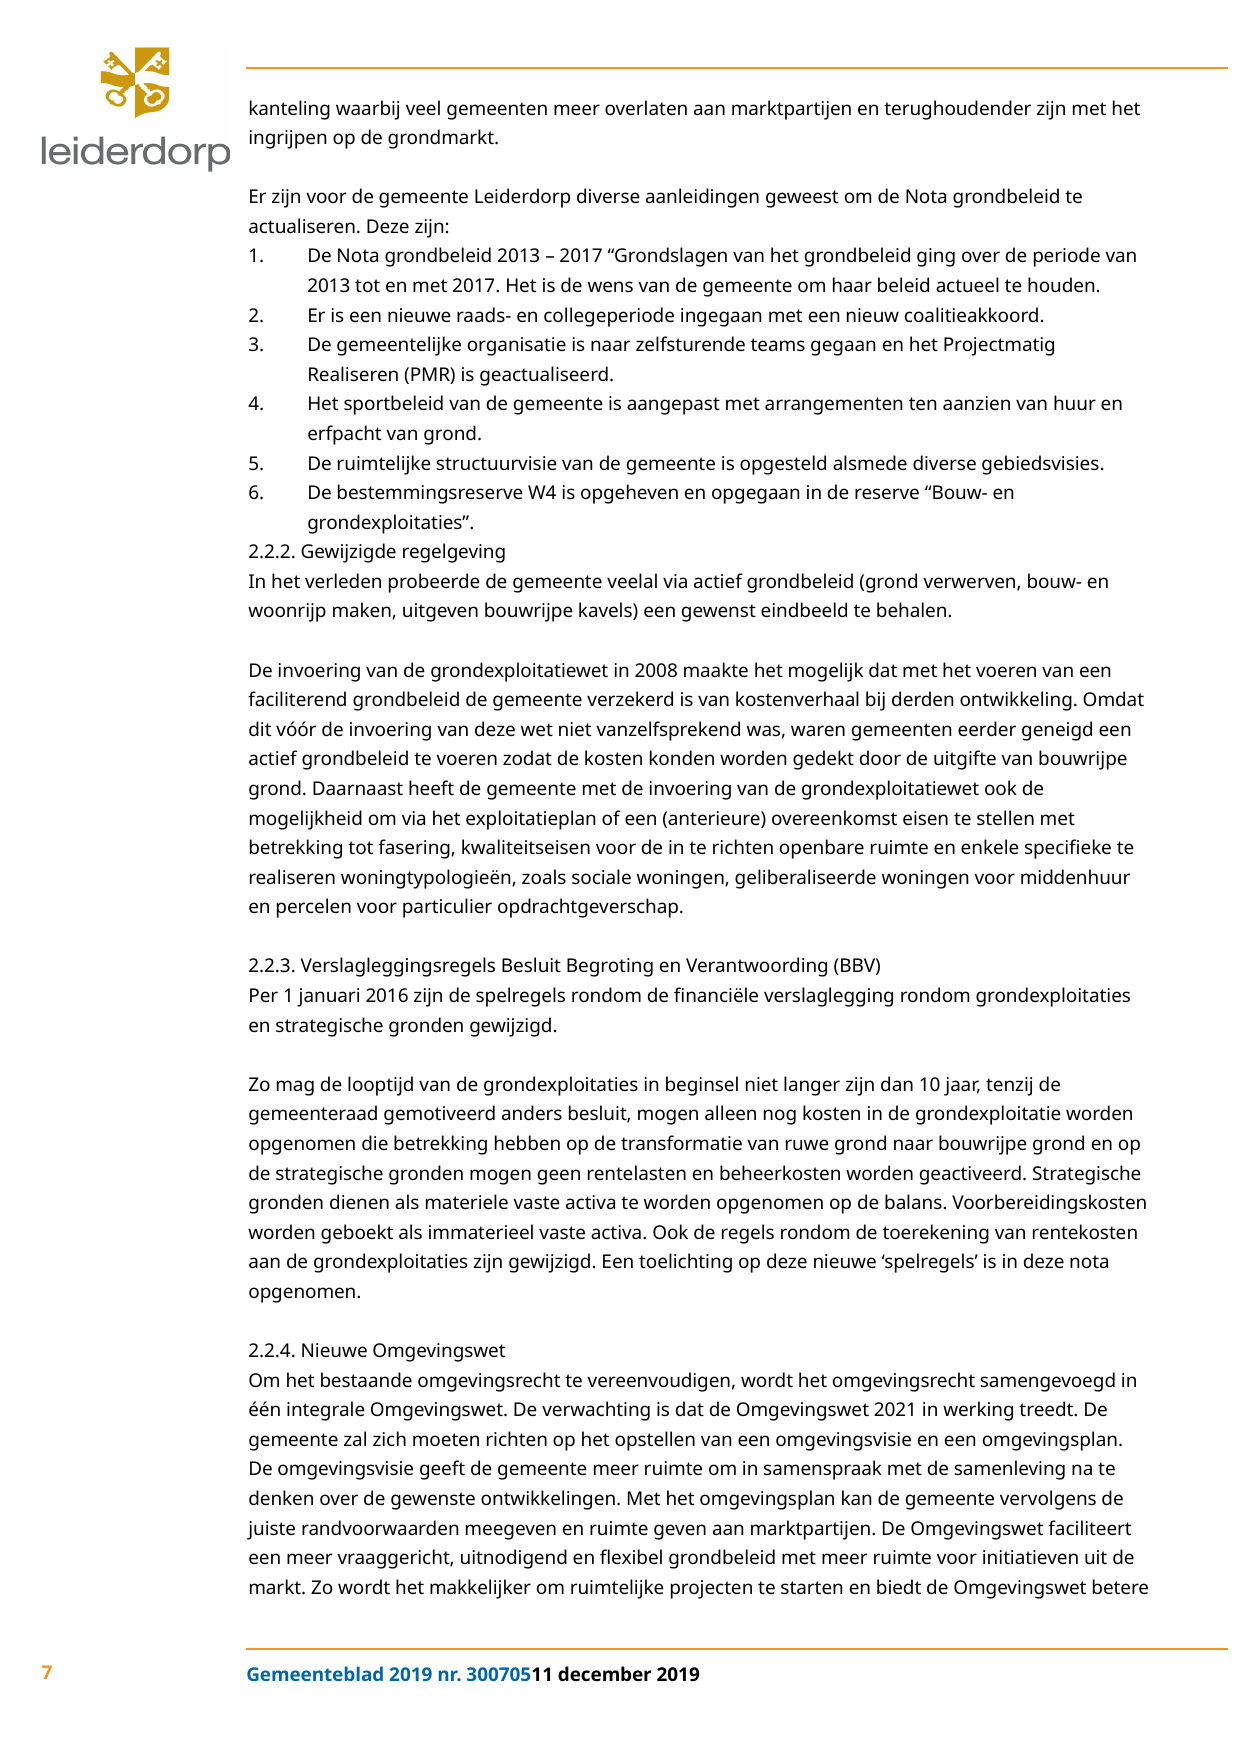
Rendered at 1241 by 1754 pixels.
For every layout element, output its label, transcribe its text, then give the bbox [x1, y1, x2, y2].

list Er is een nieuwe raads- en collegeperiode ingegaan met een nieuw coalitieakkoord. [248, 302, 1152, 328]
text 2.2.3. Verslagleggingsregels Besluit Begroting en Verantwoording (BBV) [248, 953, 1152, 978]
text 2.2.2. Gewijzigde regelgeving [248, 538, 1152, 564]
text Zo mag de looptijd van de grondexploitaties in beginsel niet langer zijn dan 10 jaar, tenzij de gemeenteraad gemotiveerd anders besluit, mogen alleen nog kosten in de grondexploitatie worden opgenomen die betrekking hebben op de transformatie van ruwe grond naar bouwrijpe grond en op de strategische gronden mogen geen rentelasten en beheerkosten worden geactiveerd. Strategische gronden dienen als materiele vaste activa te worden opgenomen op de balans. Voorbereidingskosten worden geboekt als immaterieel vaste activa. Ook de regels rondom de toerekening van rentekosten aan de grondexploitaties zijn gewijzigd. Een toelichting op deze nieuwe ‘spelregels’ is in deze nota opgenomen. [248, 1071, 1152, 1304]
picture [41, 47, 231, 172]
text Er zijn voor de gemeente Leiderdorp diverse aanleidingen geweest om de Nota grondbeleid te actualiseren. Deze zijn: [248, 183, 1152, 239]
text kanteling waarbij veel gemeenten meer overlaten aan marktpartijen en terughoudender zijn met het ingrijpen op de grondmarkt. [248, 95, 1152, 150]
list De Nota grondbeleid 2013 – 2017 “Grondslagen van het grondbeleid ging over de periode van 2013 tot en met 2017. Het is de wens van de gemeente om haar beleid actueel te houden. [248, 243, 1152, 298]
text Om het bestaande omgevingsrecht te vereenvoudigen, wordt het omgevingsrecht samengevoegd in één integrale Omgevingswet. De verwachting is dat de Omgevingswet 2021 in werking treedt. De gemeente zal zich moeten richten op het opstellen van een omgevingsvisie en een omgevingsplan. De omgevingsvisie geeft de gemeente meer ruimte om in samenspraak met de samenleving na te denken over de gewenste ontwikkelingen. Met het omgevingsplan kan de gemeente vervolgens de juiste randvoorwaarden meegeven en ruimte geven aan marktpartijen. De Omgevingswet faciliteert een meer vraaggericht, uitnodigend en flexibel grondbeleid met meer ruimte voor initiatieven uit de markt. Zo wordt het makkelijker om ruimtelijke projecten te starten en biedt de Omgevingswet betere [248, 1367, 1152, 1600]
list De ruimtelijke structuurvisie van de gemeente is opgesteld alsmede diverse gebiedsvisies. [248, 450, 1152, 476]
list De gemeentelijke organisatie is naar zelfsturende teams gegaan en het Projectmatig Realiseren (PMR) is geactualiseerd. [248, 331, 1152, 387]
text Per 1 januari 2016 zijn de spelregels rondom de financiële verslaglegging rondom grondexploitaties en strategische gronden gewijzigd. [248, 982, 1152, 1038]
text 2.2.4. Nieuwe Omgevingswet [248, 1337, 1152, 1363]
list Het sportbeleid van de gemeente is aangepast met arrangementen ten aanzien van huur en erfpacht van grond. [248, 391, 1152, 446]
text De invoering van de grondexploitatiewet in 2008 maakte het mogelijk dat met het voeren van een faciliterend grondbeleid de gemeente verzekerd is van kostenverhaal bij derden ontwikkeling. Omdat dit vóór de invoering van deze wet niet vanzelfsprekend was, waren gemeenten eerder geneigd een actief grondbeleid te voeren zodat de kosten konden worden gedekt door de uitgifte van bouwrijpe grond. Daarnaast heeft de gemeente met de invoering van de grondexploitatiewet ook de mogelijkheid om via het exploitatieplan of een (anterieure) overeenkomst eisen te stellen met betrekking tot fasering, kwaliteitseisen voor de in te richten openbare ruimte en enkele specifieke te realiseren woningtypologieën, zoals sociale woningen, geliberaliseerde woningen voor middenhuur en percelen voor particulier opdrachtgeverschap. [248, 657, 1152, 919]
text In het verleden probeerde de gemeente veelal via actief grondbeleid (grond verwerven, bouw- en woonrijp maken, uitgeven bouwrijpe kavels) een gewenst eindbeeld te behalen. [248, 568, 1152, 623]
list De bestemmingsreserve W4 is opgeheven en opgegaan in de reserve “Bouw- en grondexploitaties”. [248, 479, 1152, 535]
